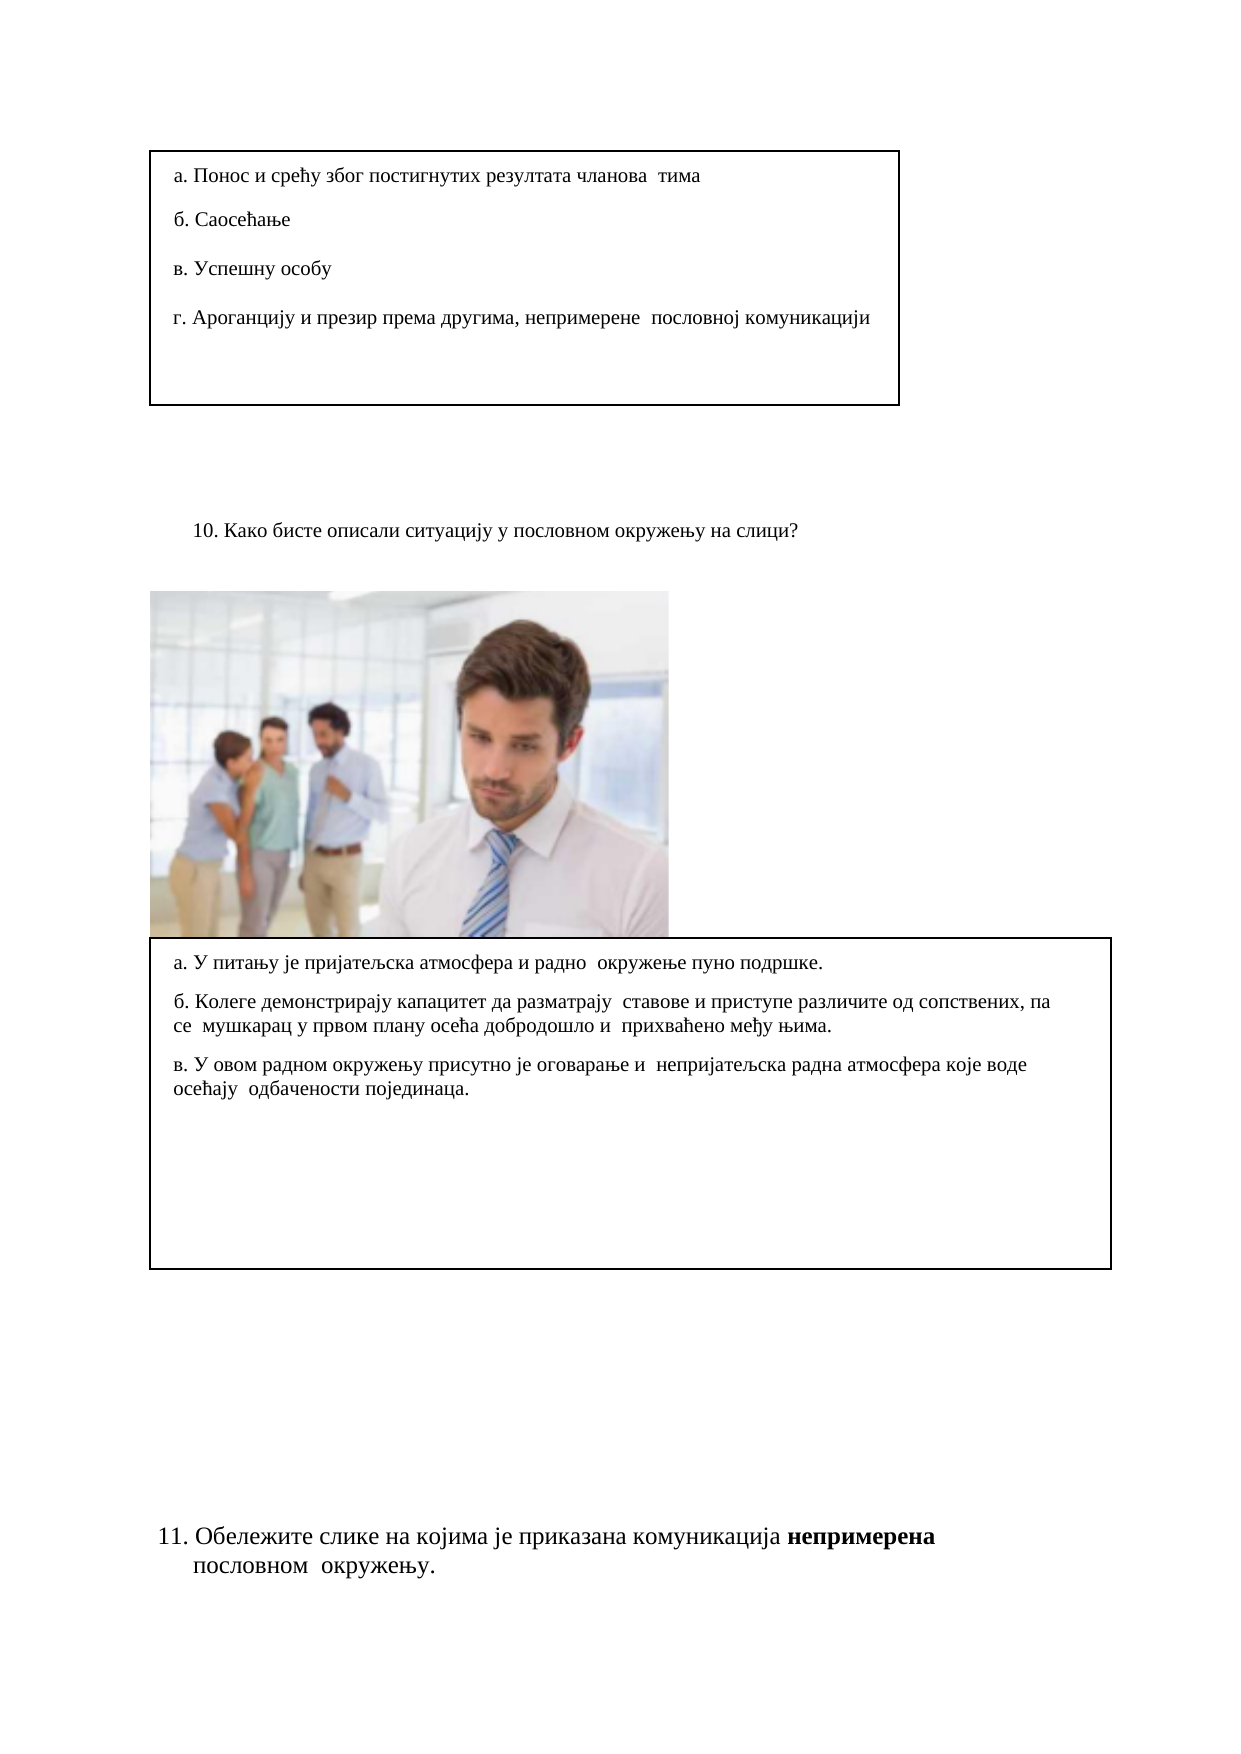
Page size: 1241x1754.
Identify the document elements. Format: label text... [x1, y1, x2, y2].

table_header а. У питању је пријатељска атмосфера и радно окружење пуно подршке. б. Колеге демонстрирају капацитет да разматрају ставове и приступе различите од сопствених, па се мушкарац у првом плану осећа добродошло и прихваћено међу њима. в. У овом радном окружењу присутно је оговарање и непријатељска радна атмосфера које воде осећају одбачености појединаца. [151, 939, 1110, 1267]
table_header а. Понос и срећу због постигнутих резултата чланова тима б. Саосећање в. Успешну особу г. Ароганцију и презир према другима, непримерене пословној комуникацији [151, 152, 898, 404]
text 10. Како бисте описали ситуацију у пословном окружењу на слици? [192, 518, 1090, 570]
text 11. Обележите слике на којима је приказана комуникација непримерена пословном окружењу. [157, 1521, 936, 1579]
